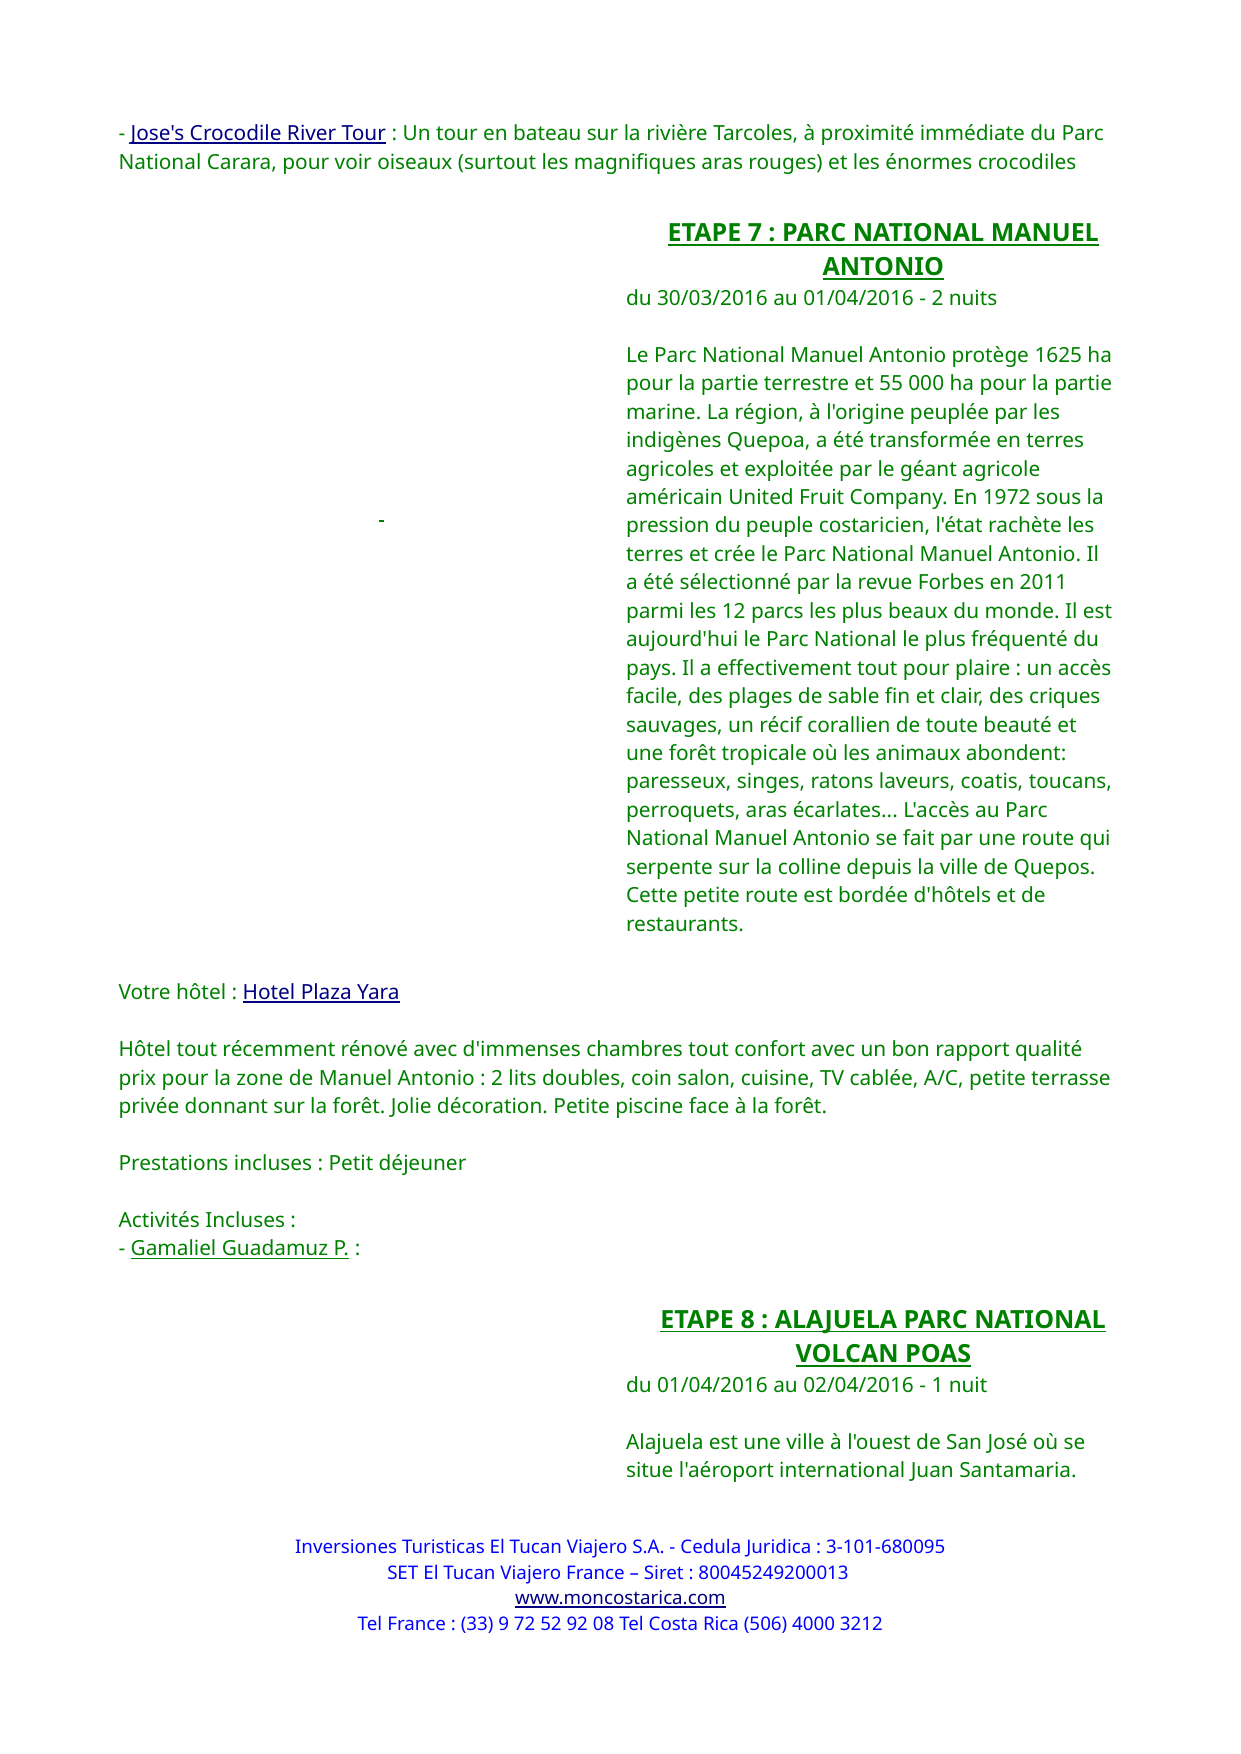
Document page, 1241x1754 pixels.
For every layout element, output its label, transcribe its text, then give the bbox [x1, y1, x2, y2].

table_header ETAPE 8 : ALAJUELA PARC NATIONAL VOLCAN POAS du 01/04/2016 au 02/04/2016 - 1 nuit Alajuela est une ville à l'ouest de San José où se situe l'aéroport international Juan Santamaria. [620, 1296, 1122, 1489]
table_header [118, 1296, 620, 1489]
text Votre hôtel : Hotel Plaza Yara [118, 977, 1122, 1005]
text Prestations incluses : Petit déjeuner [118, 1148, 1122, 1177]
text Activités Incluses : [118, 1205, 1122, 1233]
text Hôtel tout récemment rénové avec d'immenses chambres tout confort avec un bon rapport qualité prix pour la zone de Manuel Antonio : 2 lits doubles, coin salon, cuisine, TV cablée, A/C, petite terrasse privée donnant sur la forêt. Jolie décoration. Petite piscine face à la forêt. [118, 1034, 1122, 1119]
text - Jose's Crocodile River Tour : Un tour en bateau sur la rivière Tarcoles, à proximité immédiate du Parc National Carara, pour voir oiseaux (surtout les magnifiques aras rouges) et les énormes crocodiles [118, 118, 1122, 175]
table_header ETAPE 7 : PARC NATIONAL MANUEL ANTONIO du 30/03/2016 au 01/04/2016 - 2 nuits Le Parc National Manuel Antonio protège 1625 ha pour la partie terrestre et 55 000 ha pour la partie marine. La région, à l'origine peuplée par les indigènes Quepoa, a été transformée en terres agricoles et exploitée par le géant agricole américain United Fruit Company. En 1972 sous la pression du peuple costaricien, l'état rachète les terres et crée le Parc National Manuel Antonio. Il a été sélectionné par la revue Forbes en 2011 parmi les 12 parcs les plus beaux du monde. Il est aujourd'hui le Parc National le plus fréquenté du pays. Il a effectivement tout pour plaire : un accès facile, des plages de sable fin et clair, des criques sauvages, un récif corallien de toute beauté et une forêt tropicale où les animaux abondent: paresseux, singes, ratons laveurs, coatis, toucans, perroquets, aras écarlates... L'accès au Parc National Manuel Antonio se fait par une route qui serpente sur la colline depuis la ville de Quepos. Cette petite route est bordée d'hôtels et de restaurants. [620, 209, 1122, 943]
text - Gamaliel Guadamuz P. : [118, 1233, 1122, 1262]
table_header [118, 209, 620, 943]
